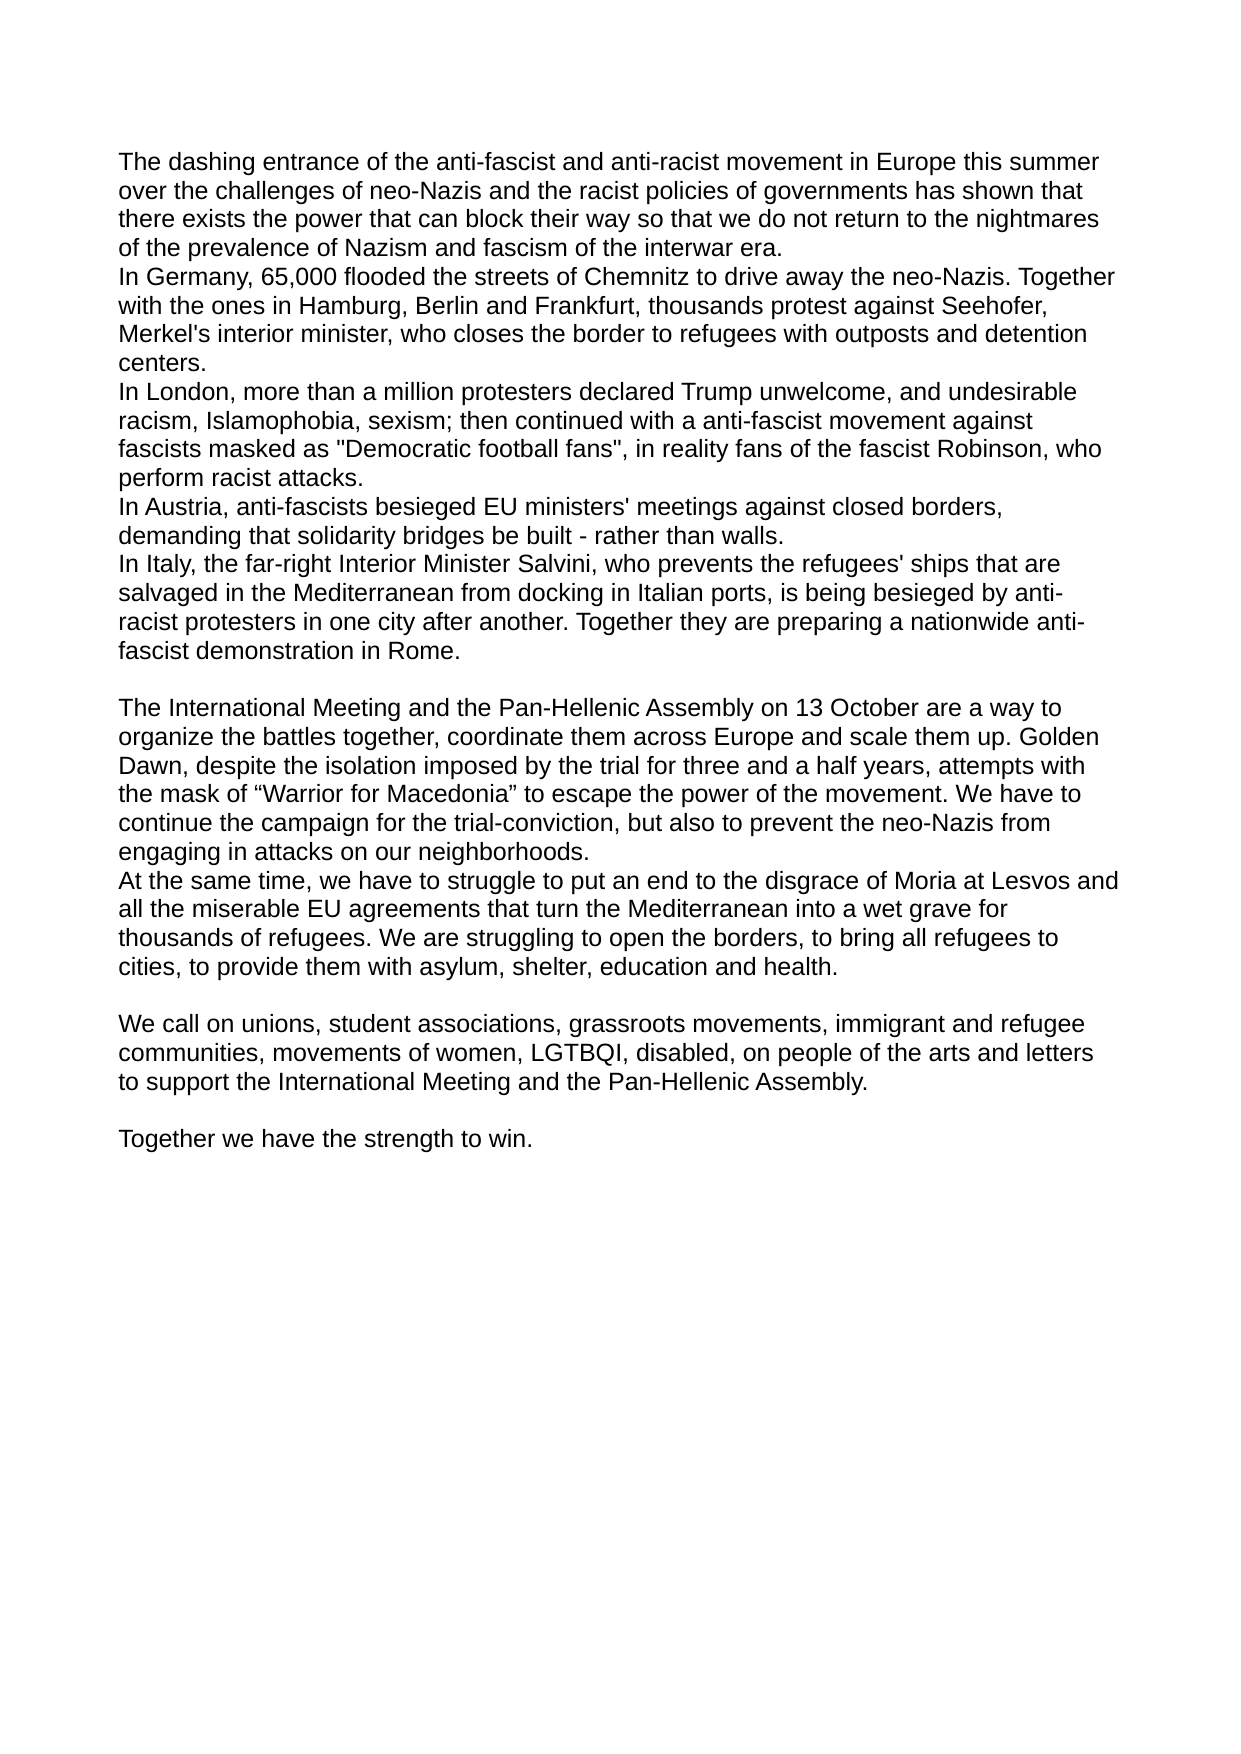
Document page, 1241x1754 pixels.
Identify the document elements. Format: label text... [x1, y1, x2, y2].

text The dashing entrance of the anti-fascist and anti-racist movement in Europe this summer over the challenges of neo-Nazis and the racist policies of governments has shown that there exists the power that can block their way so that we do not return to the nightmares of the prevalence of Nazism and fascism of the interwar era. In Germany, 65,000 flooded the streets of Chemnitz to drive away the neo-Nazis. Together with the ones in Hamburg, Berlin and Frankfurt, thousands protest against Seehofer, Merkel's interior minister, who closes the border to refugees with outposts and detention centers. In London, more than a million protesters declared Trump unwelcome, and undesirable racism, Islamophobia, sexism; then continued with a anti-fascist movement against fascists masked as "Democratic football fans", in reality fans of the fascist Robinson, who perform racist attacks. In Austria, anti-fascists besieged EU ministers' meetings against closed borders, demanding that solidarity bridges be built - rather than walls. In Italy, the far-right Interior Minister Salvini, who prevents the refugees' ships that are salvaged in the Mediterranean from docking in Italian ports, is being besieged by anti-racist protesters in one city after another. Together they are preparing a nationwide anti-fascist demonstration in Rome. The International Meeting and the Pan-Hellenic Assembly on 13 October are a way to organize the battles together, coordinate them across Europe and scale them up. Golden Dawn, despite the isolation imposed by the trial for three and a half years, attempts with the mask of “Warrior for Macedonia” to escape the power of the movement. We have to continue the campaign for the trial-conviction, but also to prevent the neo-Nazis from engaging in attacks on our neighborhoods. At the same time, we have to struggle to put an end to the disgrace of Moria at Lesvos and all the miserable EU agreements that turn the Mediterranean into a wet grave for thousands of refugees. We are struggling to open the borders, to bring all refugees to cities, to provide them with asylum, shelter, education and health. We call on unions, student associations, grassroots movements, immigrant and refugee communities, movements of women, LGTBQI, disabled, on people of the arts and letters to support the International Meeting and the Pan-Hellenic Assembly. Together we have the strength to win. [118, 118, 1122, 1153]
